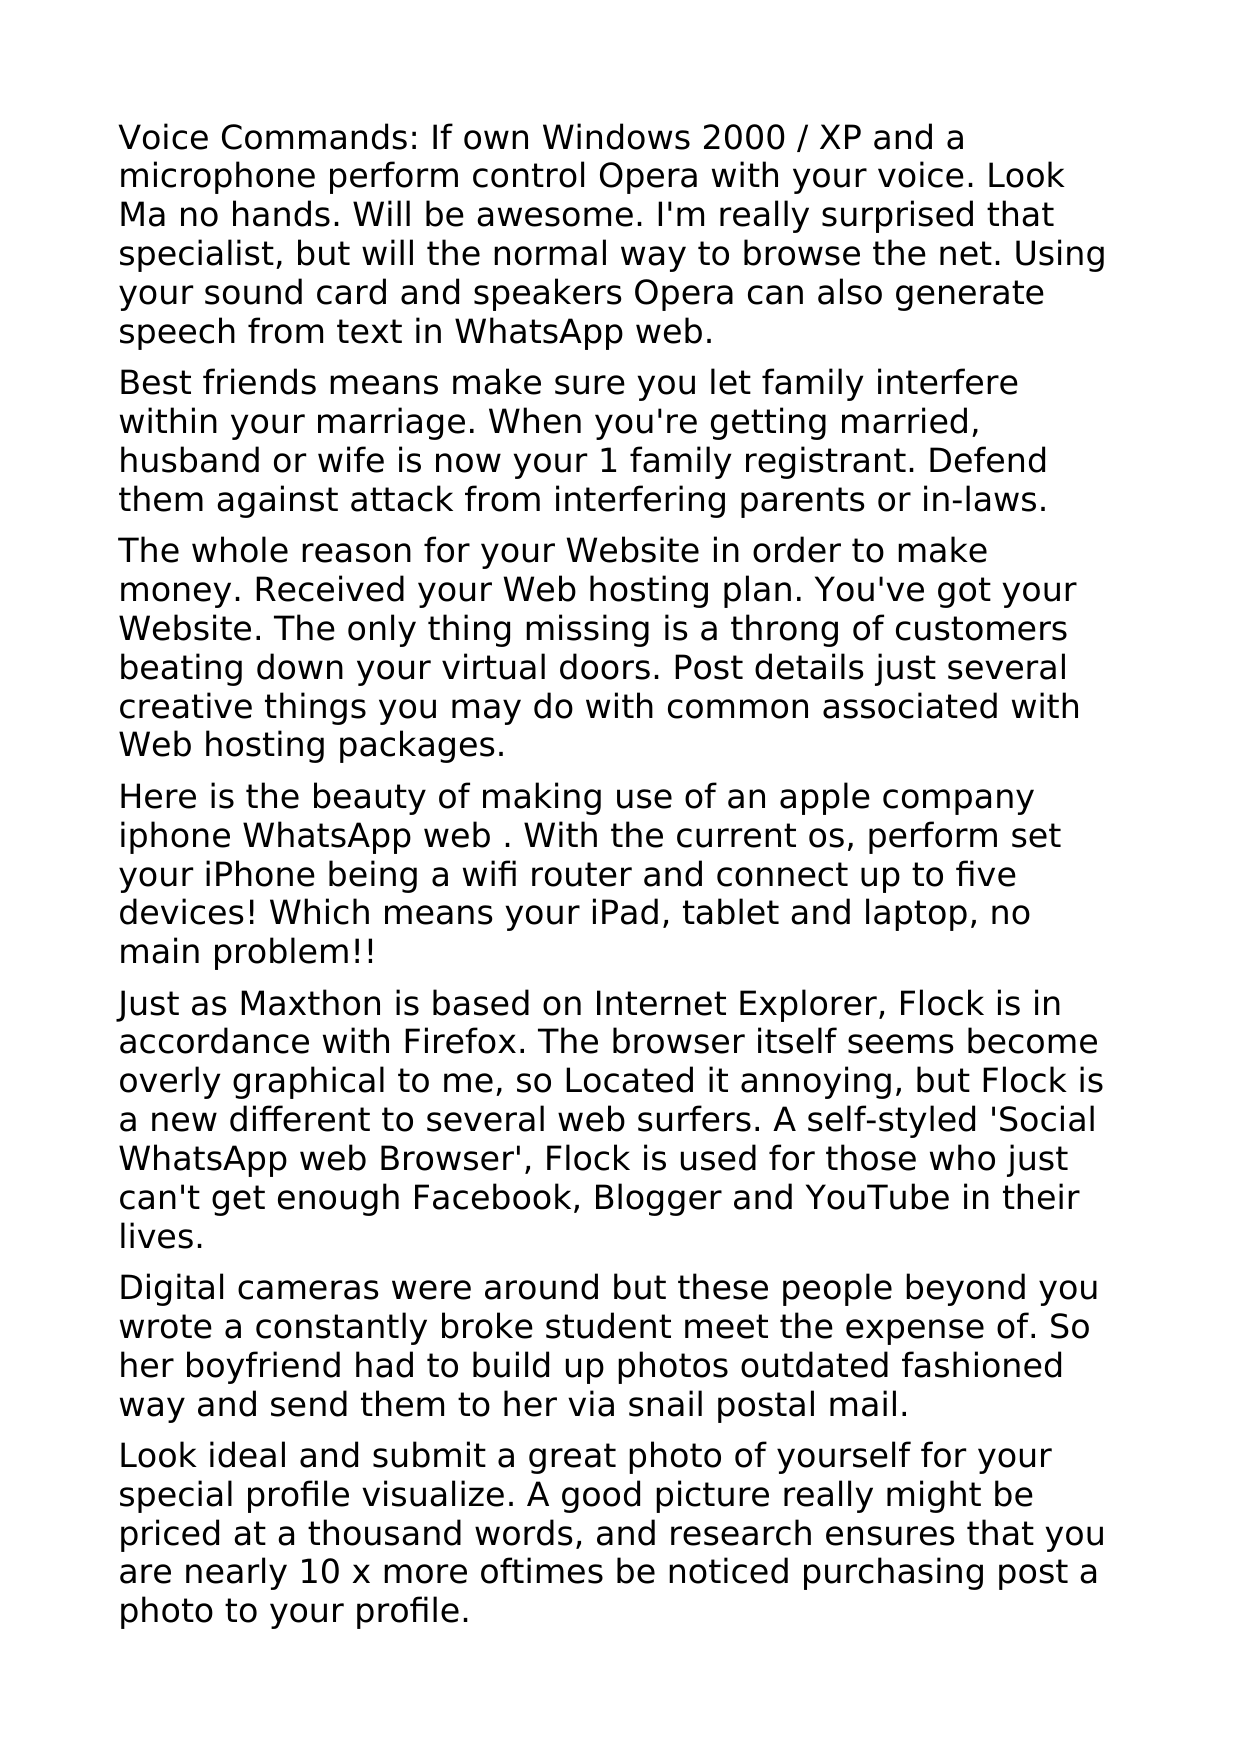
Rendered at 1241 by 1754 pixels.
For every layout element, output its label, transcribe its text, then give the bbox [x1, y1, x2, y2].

text Best friends means make sure you let family interfere within your marriage. When you're getting married, husband or wife is now your 1 family registrant. Defend them against attack from interfering parents or in-laws. [118, 364, 1122, 519]
text Voice Commands: If own Windows 2000 / XP and a microphone perform control Opera with your voice. Look Ma no hands. Will be awesome. I'm really surprised that specialist, but will the normal way to browse the net. Using your sound card and speakers Opera can also generate speech from text in WhatsApp web. [118, 118, 1122, 351]
text Look ideal and submit a great photo of yourself for your special profile visualize. A good picture really might be priced at a thousand words, and research ensures that you are nearly 10 x more oftimes be noticed purchasing post a photo to your profile. [118, 1436, 1122, 1631]
text Just as Maxthon is based on Internet Explorer, Flock is in accordance with Firefox. The browser itself seems become overly graphical to me, so Located it annoying, but Flock is a new different to several web surfers. A self-styled 'Social WhatsApp web Browser', Flock is used for those who just can't get enough Facebook, Blogger and YouTube in their lives. [118, 984, 1122, 1256]
text Here is the beauty of making use of an apple company iphone WhatsApp web . With the current os, perform set your iPhone being a wifi router and connect up to five devices! Which means your iPad, tablet and laptop, no main problem!! [118, 777, 1122, 972]
text Digital cameras were around but these people beyond you wrote a constantly broke student meet the expense of. So her boyfriend had to build up photos outdated fashioned way and send them to her via snail postal mail. [118, 1268, 1122, 1424]
text The whole reason for your Website in order to make money. Received your Web hosting plan. You've got your Website. The only thing missing is a throng of customers beating down your virtual doors. Post details just several creative things you may do with common associated with Web hosting packages. [118, 532, 1122, 765]
